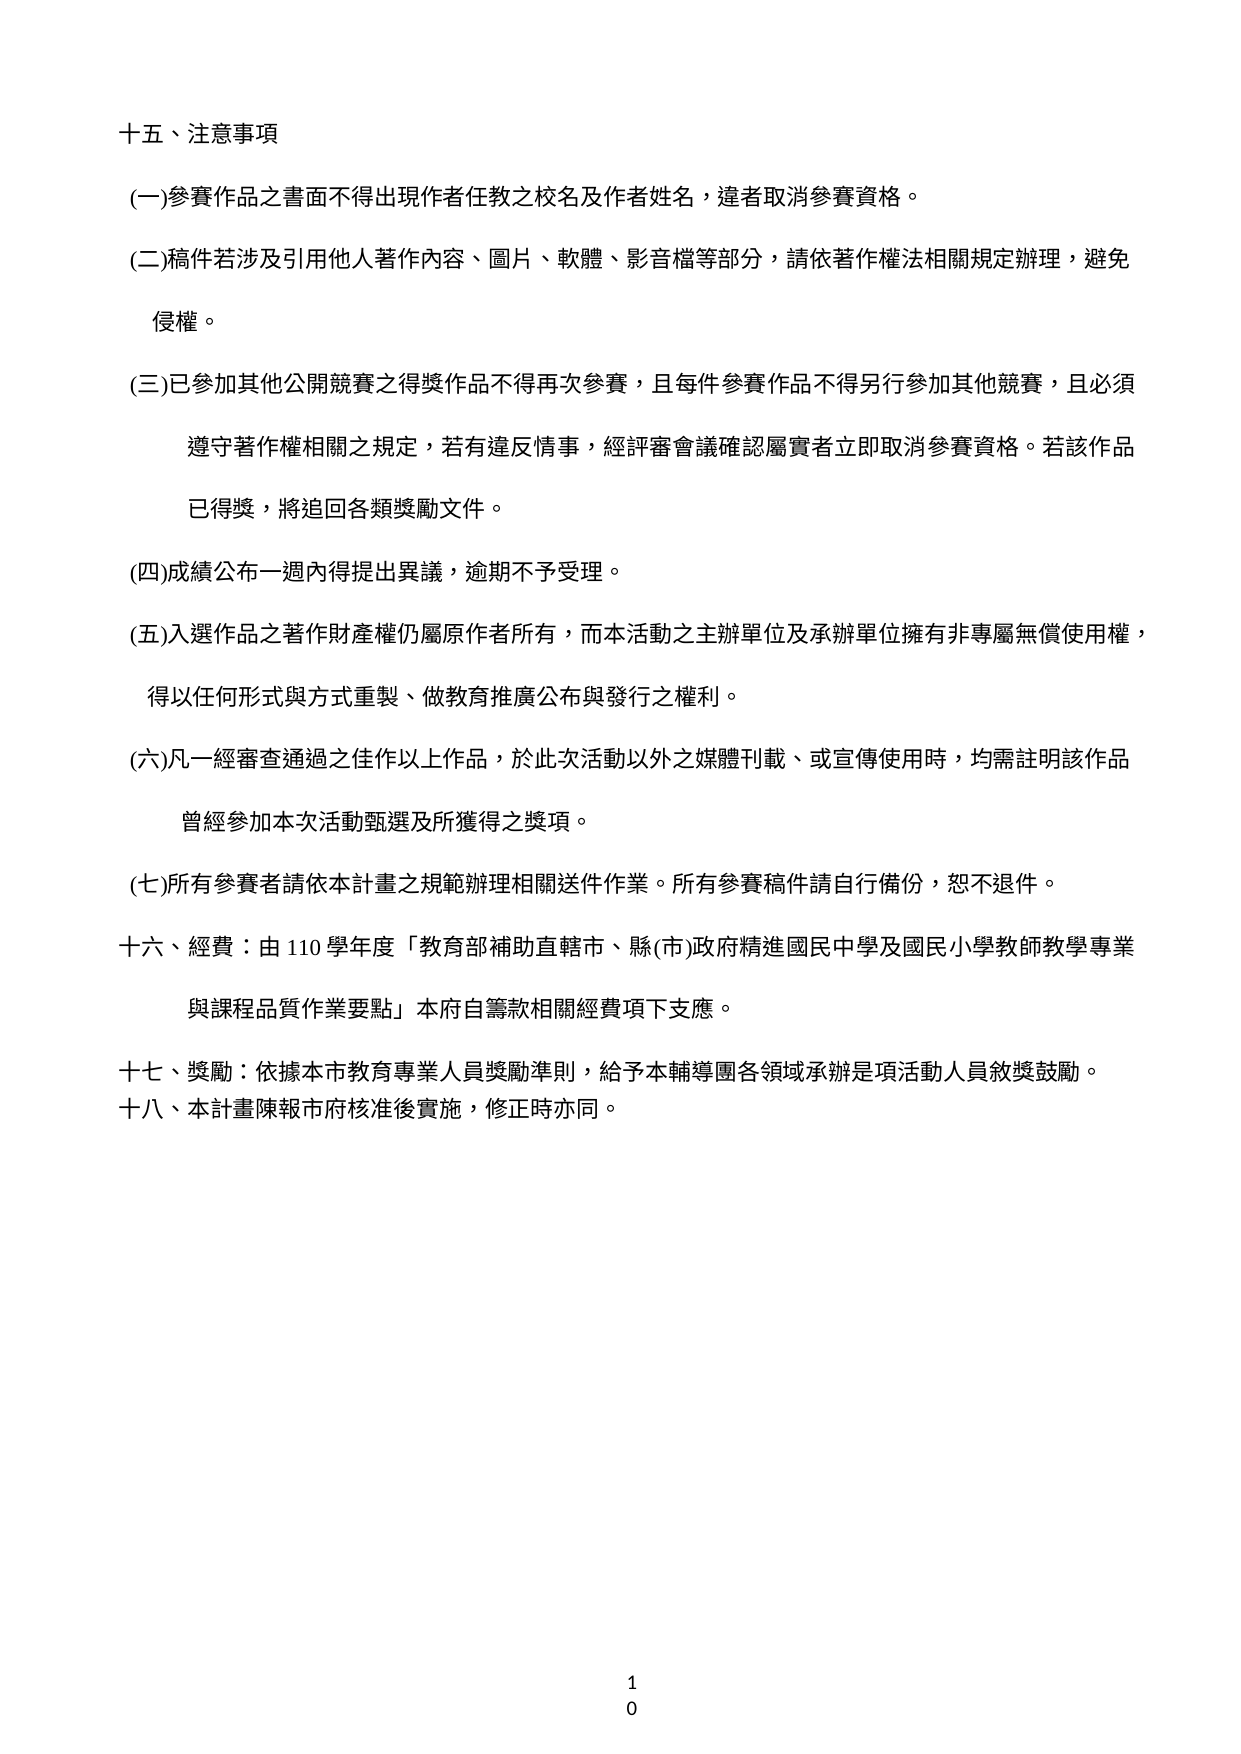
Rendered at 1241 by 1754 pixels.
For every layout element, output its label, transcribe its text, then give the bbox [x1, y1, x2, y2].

text (七)所有參賽者請依本計畫之規範辦理相關送件作業。所有參賽稿件請自行備份，恕不退件。 [118, 841, 1137, 903]
text 侵權。 [118, 278, 1137, 341]
text (二)稿件若涉及引用他人著作內容、圖片、軟體、影音檔等部分，請依著作權法相關規定辦理，避免 [118, 216, 1137, 278]
text 曾經參加本次活動甄選及所獲得之獎項。 [181, 778, 1137, 841]
text (三)已參加其他公開競賽之得獎作品不得再次參賽，且每件參賽作品不得另行參加其他競賽，且必須遵守著作權相關之規定，若有違反情事，經評審會議確認屬實者立即取消參賽資格。若該作品已得獎，將追回各類獎勵文件。 [118, 341, 1137, 528]
text 十八、本計畫陳報市府核准後實施，修正時亦同。 [118, 1091, 1137, 1124]
text (一)參賽作品之書面不得出現作者任教之校名及作者姓名，違者取消參賽資格。 [118, 153, 1137, 216]
text (五)入選作品之著作財產權仍屬原作者所有，而本活動之主辦單位及承辦單位擁有非專屬無償使用權， [118, 591, 1137, 653]
text 十六、經費：由110學年度「教育部補助直轄市、縣(市)政府精進國民中學及國民小學教師教學專業與課程品質作業要點」本府自籌款相關經費項下支應。 [118, 903, 1137, 1028]
text (四)成績公布一週內得提出異議，逾期不予受理。 [118, 528, 1137, 591]
text 十五、注意事項 [118, 91, 1137, 153]
text 十七、獎勵：依據本市教育專業人員獎勵準則，給予本輔導團各領域承辦是項活動人員敘獎鼓勵。 [118, 1028, 1137, 1091]
text 得以任何形式與方式重製、做教育推廣公布與發行之權利。 [118, 653, 1137, 716]
text (六)凡一經審查通過之佳作以上作品，於此次活動以外之媒體刊載、或宣傳使用時，均需註明該作品 [118, 716, 1137, 778]
